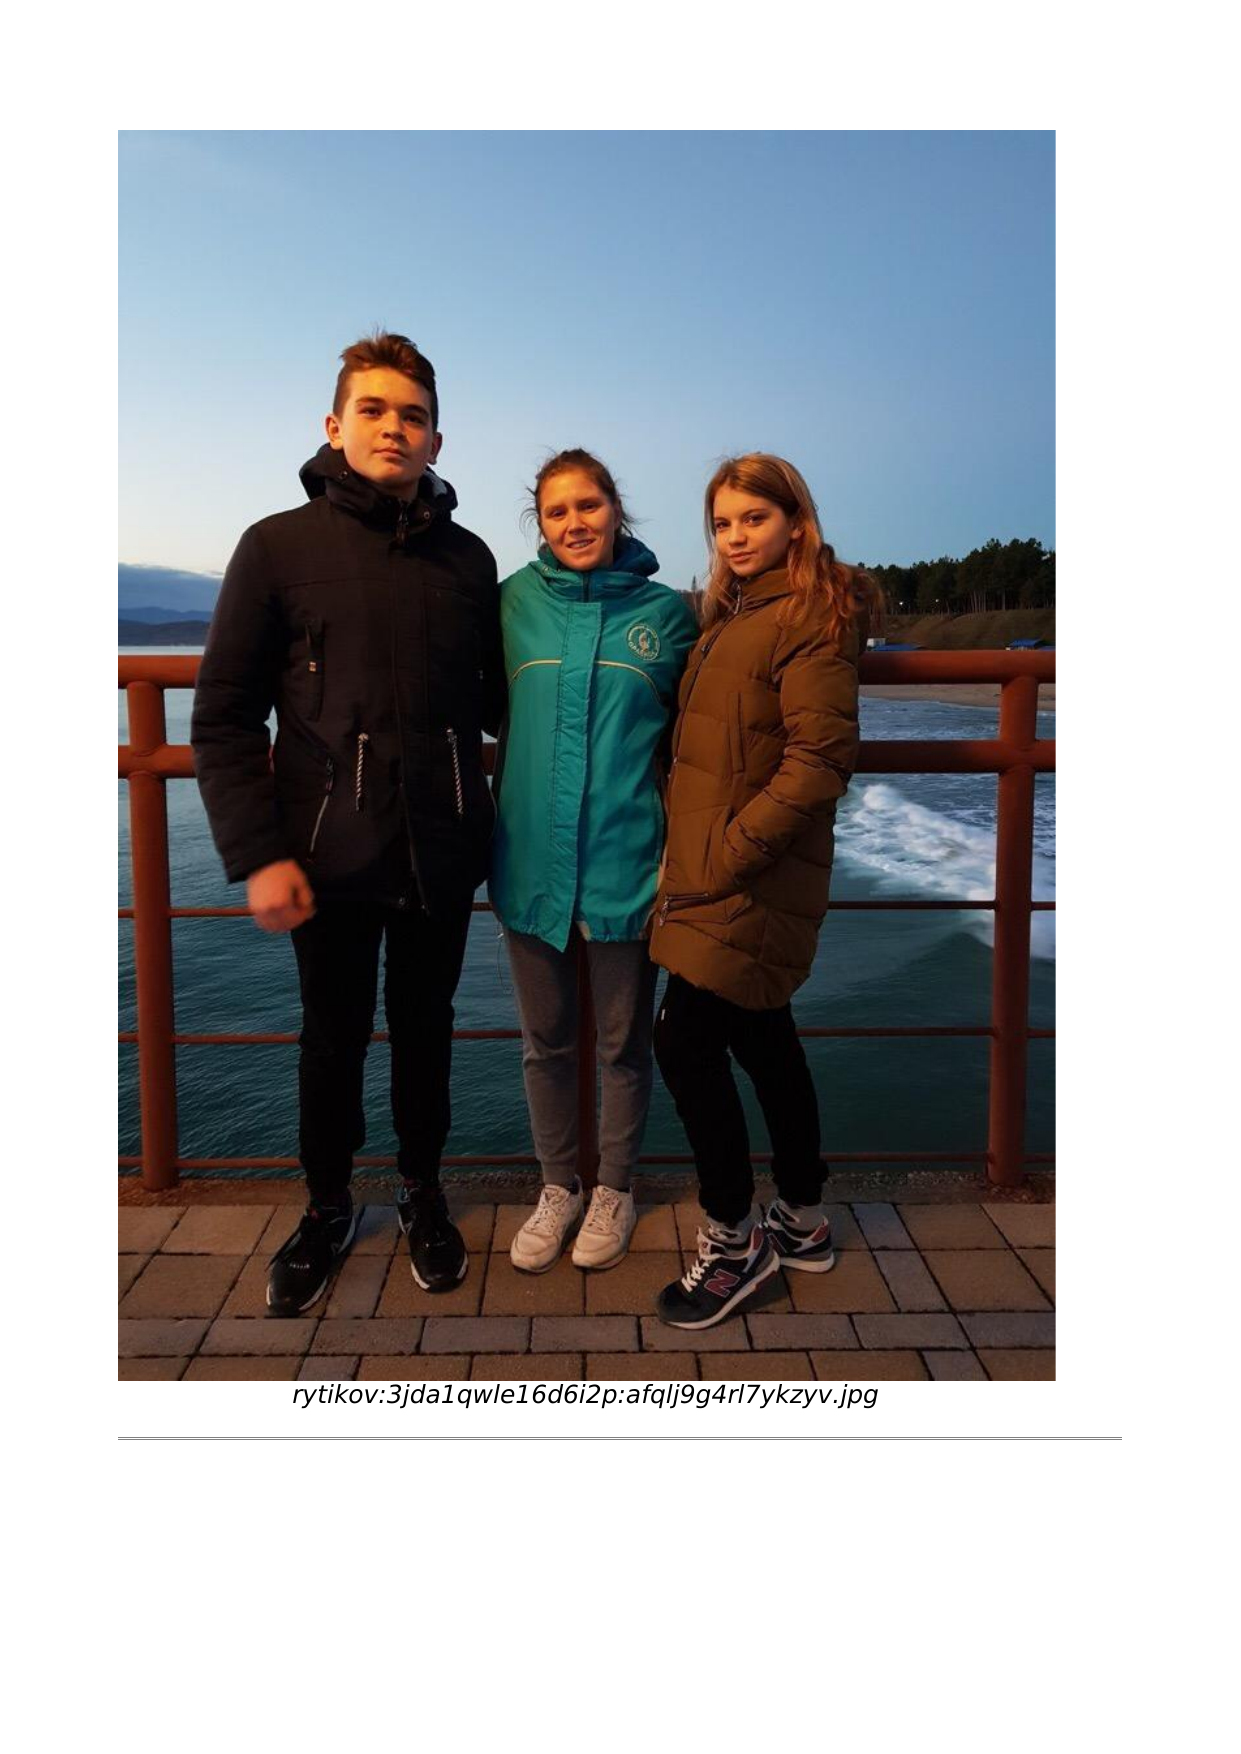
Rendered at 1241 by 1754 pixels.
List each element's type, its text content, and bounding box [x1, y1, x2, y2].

picture [118, 130, 1056, 1381]
text rytikov:3jda1qwle16d6i2p:afqlj9g4rl7ykzyv.jpg [118, 1381, 1056, 1410]
